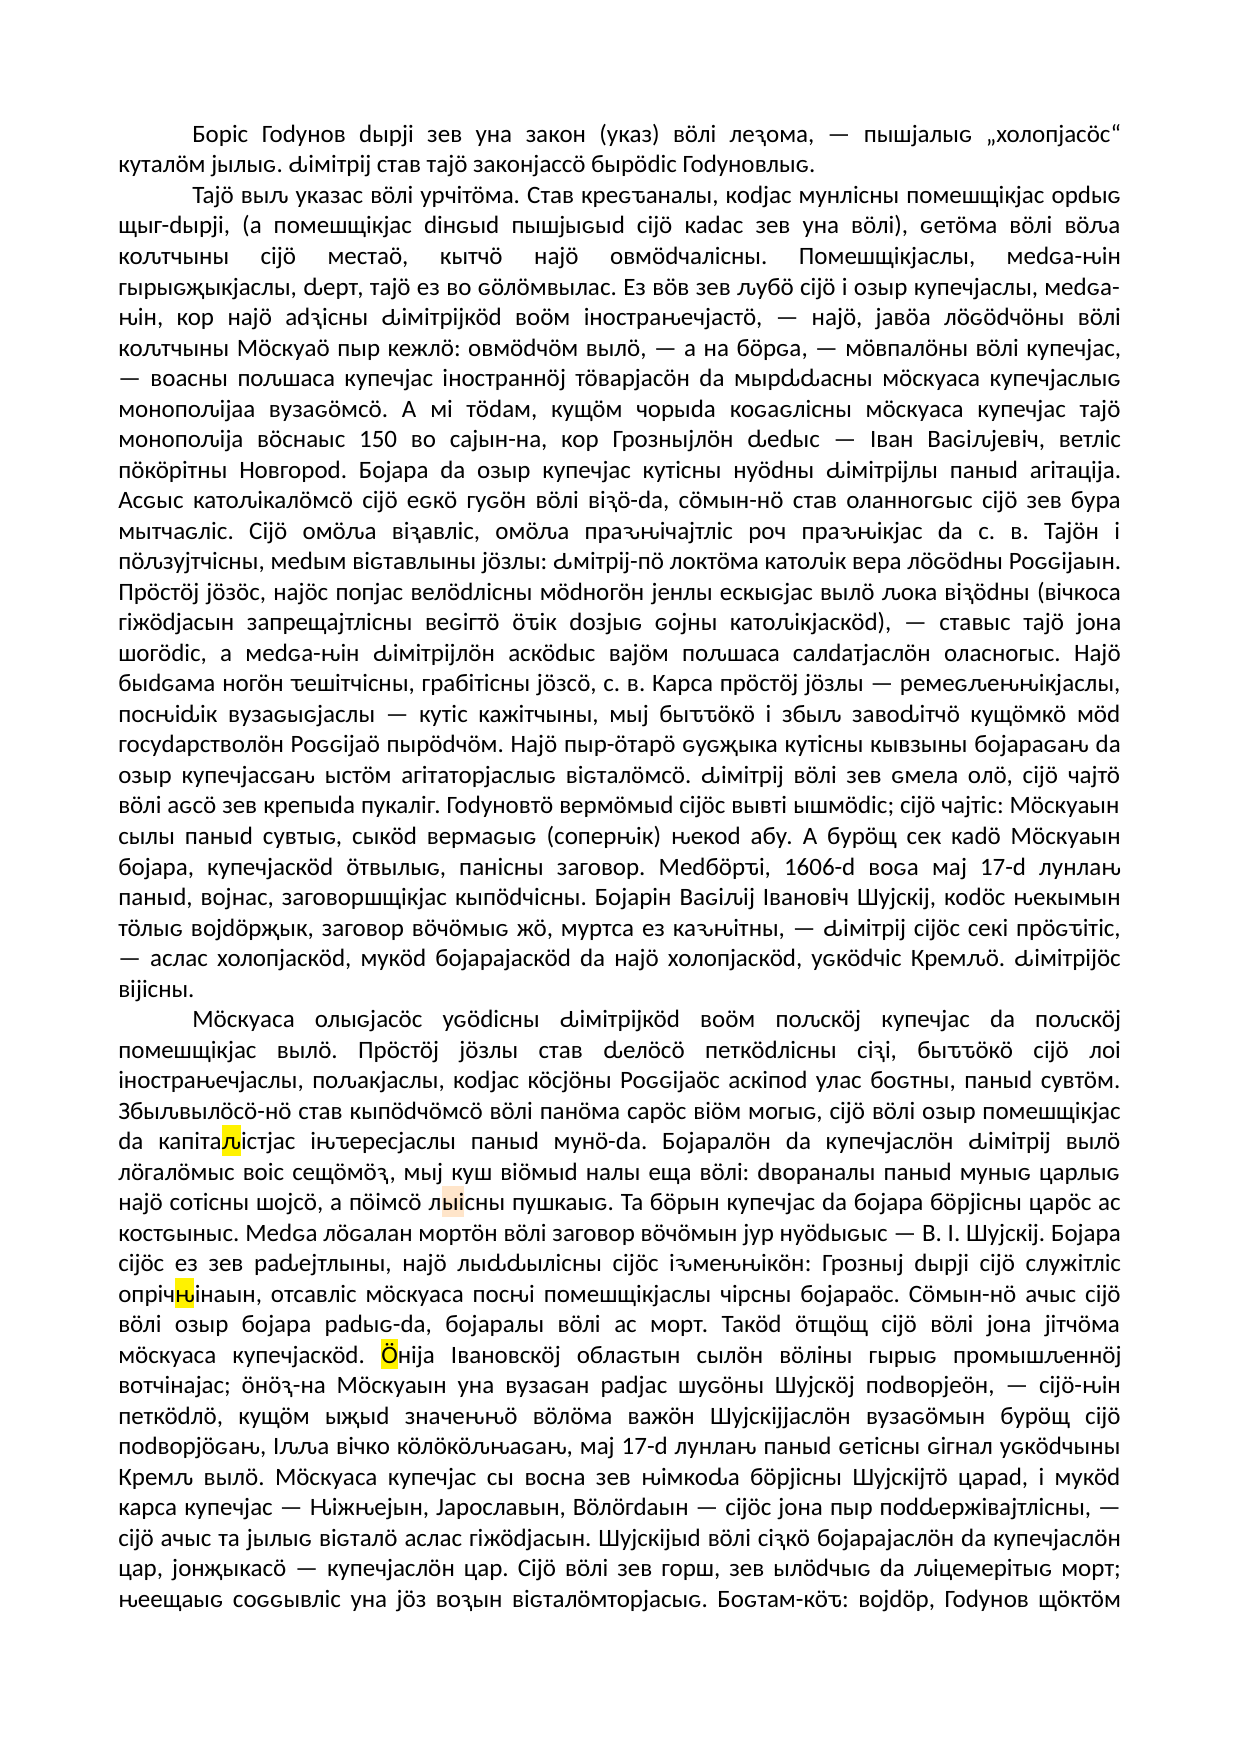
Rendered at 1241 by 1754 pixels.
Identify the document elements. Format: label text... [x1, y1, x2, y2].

text Мӧскуаса олыԍјасӧс уԍӧԁісны Ԃімітріјкӧԁ воӧм поԉскӧј купечјас ԁа поԉскӧј помешщікјас вылӧ. Прӧстӧј јӧзлы став ԃелӧсӧ петкӧԁлісны сіԇі, быԏԏӧкӧ сіјӧ лоі іностраԋечјаслы, поԉакјаслы, коԁјас кӧсјӧны Роԍԍіјаӧс аскіпоԁ улас боԍтны, паныԁ сувтӧм. Збыԉвылӧсӧ-нӧ став кыпӧԁчӧмсӧ вӧлі панӧма сарӧс віӧм могыԍ, сіјӧ вӧлі озыр помешщікјас ԁа капітаԉістјас іԋԏересјаслы паныԁ мунӧ-ԁа. Бојаралӧн ԁа купечјаслӧн Ԃімітріј вылӧ лӧгалӧмыс воіс сещӧмӧԇ, мыј куш віӧмыԁ налы еща вӧлі: ԁвораналы паныԁ муныԍ царлыԍ најӧ сотісны шојсӧ, а пӧімсӧ лыісны пушкаыԍ. Та бӧрын купечјас ԁа бојара бӧрјісны царӧс ас костԍыныс. Меԁԍа лӧԍалан мортӧн вӧлі заговор вӧчӧмын јур нуӧԁыԍыс — В. I. Шујскіј. Бојара сіјӧс ез зев раԃејтлыны, најӧ лыԃԃылісны сіјӧс іԅмеԋԋікӧн: Грозныј ԁырјі сіјӧ служітліс опрічԋінаын, отсавліс мӧскуаса посԋі помешщікјаслы чірсны бојараӧс. Сӧмын-нӧ ачыс сіјӧ вӧлі озыр бојара раԁыԍ-ԁа, бојаралы вӧлі ас морт. Такӧԁ ӧтщӧщ сіјӧ вӧлі јона јітчӧма мӧскуаса купечјаскӧԁ. Ӧніја Івановскӧј облаԍтын сылӧн вӧліны гырыԍ промышԉеннӧј вотчінајас; ӧнӧԇ-на Мӧскуаын уна вузаԍан раԁјас шуԍӧны Шујскӧј поԁворјеӧн, — сіјӧ-ԋін петкӧԁлӧ, кущӧм ыҗыԁ значеԋԋӧ вӧлӧма важӧн Шујскіјјаслӧн вузаԍӧмын бурӧщ сіјӧ поԁворјӧԍаԋ, Іԉԉа вічко кӧлӧкӧԉԋаԍаԋ, мај 17-ԁ лунлаԋ паныԁ ԍетісны ԍігнал уԍкӧԁчыны Кремԉ вылӧ. Мӧскуаса купечјас сы восна зев ԋімкоԃа бӧрјісны Шујскіјтӧ цараԁ, і мукӧԁ карса купечјас — Ԋіжԋејын, Јарославын, Вӧлӧгԁаын — сіјӧс јона пыр поԁԃержівајтлісны, — сіјӧ ачыс та јылыԍ віԍталӧ аслас гіжӧԁјасын. Шујскіјыԁ вӧлі сіԇкӧ бојарајаслӧн ԁа купечјаслӧн цар, јонҗыкасӧ — купечјаслӧн цар. Сіјӧ вӧлі зев горш, зев ылӧԁчыԍ ԁа ԉіцемерітыԍ морт; ԋеещаыԍ соԍԍывліс уна јӧз воԇын віԍталӧмторјасыԍ. Боԍтам-кӧԏ: војԁӧр, Гоԁунов щӧктӧм [118, 1003, 1122, 1614]
text Тајӧ выԉ указас вӧлі урчітӧма. Став креԍԏаналы, коԁјас мунлісны помешщікјас орԁыԍ щыг-ԁырјі, (а помешщікјас ԁінԍыԁ пышјыԍыԁ сіјӧ каԁас зев уна вӧлі), ԍетӧма вӧлі вӧԉа коԉтчыны сіјӧ местаӧ, кытчӧ најӧ овмӧԁчалісны. Помешщікјаслы, меԁԍа-ԋін гырыԍҗыкјаслы, ԃерт, тајӧ ез во ԍӧлӧмвылас. Ез вӧв зев ԉубӧ сіјӧ і озыр купечјаслы, меԁԍа-ԋін, кор најӧ аԁԇісны Ԃімітріјкӧԁ воӧм іностраԋечјастӧ, — најӧ, јавӧа лӧԍӧԁчӧны вӧлі коԉтчыны Мӧскуаӧ пыр кежлӧ: овмӧԁчӧм вылӧ, — а на бӧрԍа, — мӧвпалӧны вӧлі купечјас, — воасны поԉшаса купечјас іностраннӧј тӧварјасӧн ԁа мырԃԃасны мӧскуаса купечјаслыԍ монопоԉіјаа вузаԍӧмсӧ. А мі тӧԁам, кущӧм чорыԁа коԍаԍлісны мӧскуаса купечјас тајӧ монопоԉіја вӧснаыс 150 во сајын-на, кор Грозныјлӧн ԃеԁыс — Іван Ваԍіԉјевіч, ветліс пӧкӧрітны Новгороԁ. Бојара ԁа озыр купечјас кутісны нуӧԁны Ԃімітріјлы паныԁ агітаціја. Асԍыс катоԉікалӧмсӧ сіјӧ еԍкӧ гуԍӧн вӧлі віԇӧ-ԁа, сӧмын-нӧ став оланногԍыс сіјӧ зев бура мытчаԍліс. Сіјӧ омӧԉа віԇавліс, омӧԉа праԅԋічајтліс роч праԅԋікјас ԁа с. в. Тајӧн і пӧԉзујтчісны, меԁым віԍтавлыны јӧзлы: Ԃмітріј-пӧ локтӧма катоԉік вера лӧԍӧԁны Роԍԍіјаын. Прӧстӧј јӧзӧс, најӧс попјас велӧԁлісны мӧԁногӧн јенлы ескыԍјас вылӧ ԉока віԇӧԁны (вічкоса гіжӧԁјасын запрещајтлісны веԍігтӧ ӧԏік ԁозјыԍ ԍојны катоԉікјаскӧԁ), — ставыс тајӧ јона шогӧԁіс, а меԁԍа-ԋін Ԃімітріјлӧн аскӧԁыс вајӧм поԉшаса салԁатјаслӧн оласногыс. Најӧ быԁԍама ногӧн ԏешітчісны, грабітісны јӧзсӧ, с. в. Карса прӧстӧј јӧзлы — ремеԍԉеԋԋікјаслы, посԋіԃік вузаԍыԍјаслы — кутіс кажітчыны, мыј быԏԏӧкӧ і збыԉ завоԃітчӧ кущӧмкӧ мӧԁ госуԁарстволӧн Роԍԍіјаӧ пырӧԁчӧм. Најӧ пыр-ӧтарӧ ԍуԍҗыка кутісны кывзыны бојараԍаԋ ԁа озыр купечјасԍаԋ ыстӧм агітаторјаслыԍ віԍталӧмсӧ. Ԃімітріј вӧлі зев ԍмела олӧ, сіјӧ чајтӧ вӧлі аԍсӧ зев крепыԁа пукаліг. Гоԁуновтӧ вермӧмыԁ сіјӧс вывті ышмӧԁіс; сіјӧ чајтіс: Мӧскуаын сылы паныԁ сувтыԍ, сыкӧԁ вермаԍыԍ (соперԋік) ԋекоԁ абу. А бурӧщ сек каԁӧ Мӧскуаын бојара, купечјаскӧԁ ӧтвылыԍ, панісны заговор. Меԁбӧрԏі, 1606-ԁ воԍа мај 17-ԁ лунлаԋ паныԁ, војнас, заговоршщікјас кыпӧԁчісны. Бојарін Ваԍіԉіј Івановіч Шујскіј, коԁӧс ԋекымын тӧлыԍ војԁӧрҗык, заговор вӧчӧмыԍ жӧ, муртса ез каԅԋітны, — Ԃімітріј сіјӧс секі прӧԍԏітіс, — аслас холопјаскӧԁ, мукӧԁ бојарајаскӧԁ ԁа најӧ холопјаскӧԁ, уԍкӧԁчіс Кремԉӧ. Ԃімітріјӧс віјісны. [118, 179, 1122, 1003]
text Боріс Гоԁунов ԁырјі зев уна закон (указ) вӧлі леԇома, — пышјалыԍ „холопјасӧс“ куталӧм јылыԍ. Ԃімітріј став тајӧ законјассӧ бырӧԁіс Гоԁуновлыԍ. [118, 118, 1122, 179]
